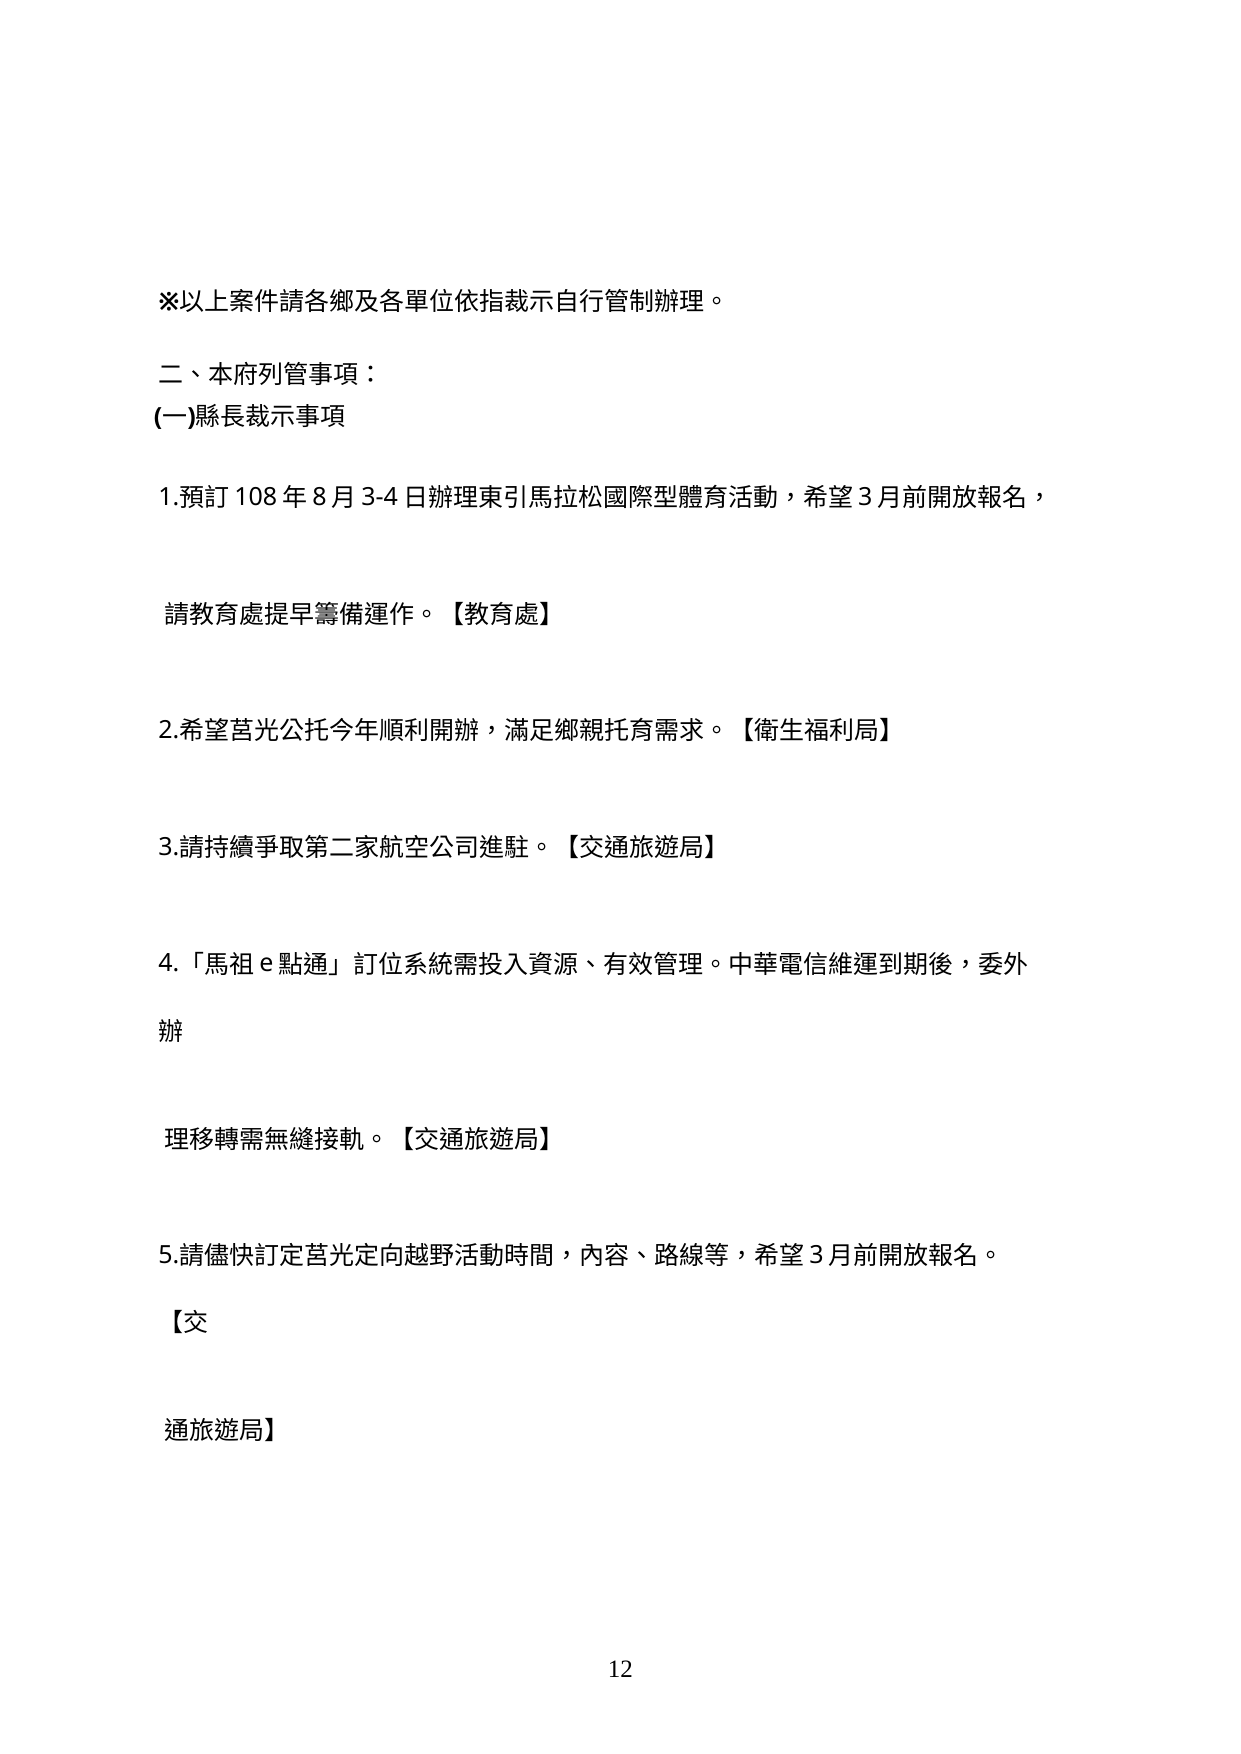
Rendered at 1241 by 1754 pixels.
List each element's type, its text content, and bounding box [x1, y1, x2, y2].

text 理移轉需無縫接軌。【交通旅遊局】 [158, 1098, 1053, 1156]
text (一)縣長裁示事項 [128, 396, 1053, 432]
text 4.「馬祖e點通」訂位系統需投入資源、有效管理。中華電信維運到期後，委外辦 [158, 923, 1053, 1048]
text 二、本府列管事項： [158, 354, 1053, 391]
text 2.希望莒光公托今年順利開辦，滿足鄉親托育需求。【衛生福利局】 [158, 689, 1053, 748]
text 5.請儘快訂定莒光定向越野活動時間，內容、路線等，希望3月前開放報名。【交 [158, 1214, 1053, 1340]
text ※以上案件請各鄉及各單位依指裁示自行管制辦理。 [158, 281, 1053, 317]
text 1.預訂108年8月3-4日辦理東引馬拉松國際型體育活動，希望3月前開放報名， [158, 456, 1053, 514]
text 請教育處提早籌備運作。【教育處】 [158, 573, 1053, 631]
text 3.請持續爭取第二家航空公司進駐。【交通旅遊局】 [158, 806, 1053, 864]
text 通旅遊局】 [158, 1389, 1053, 1448]
